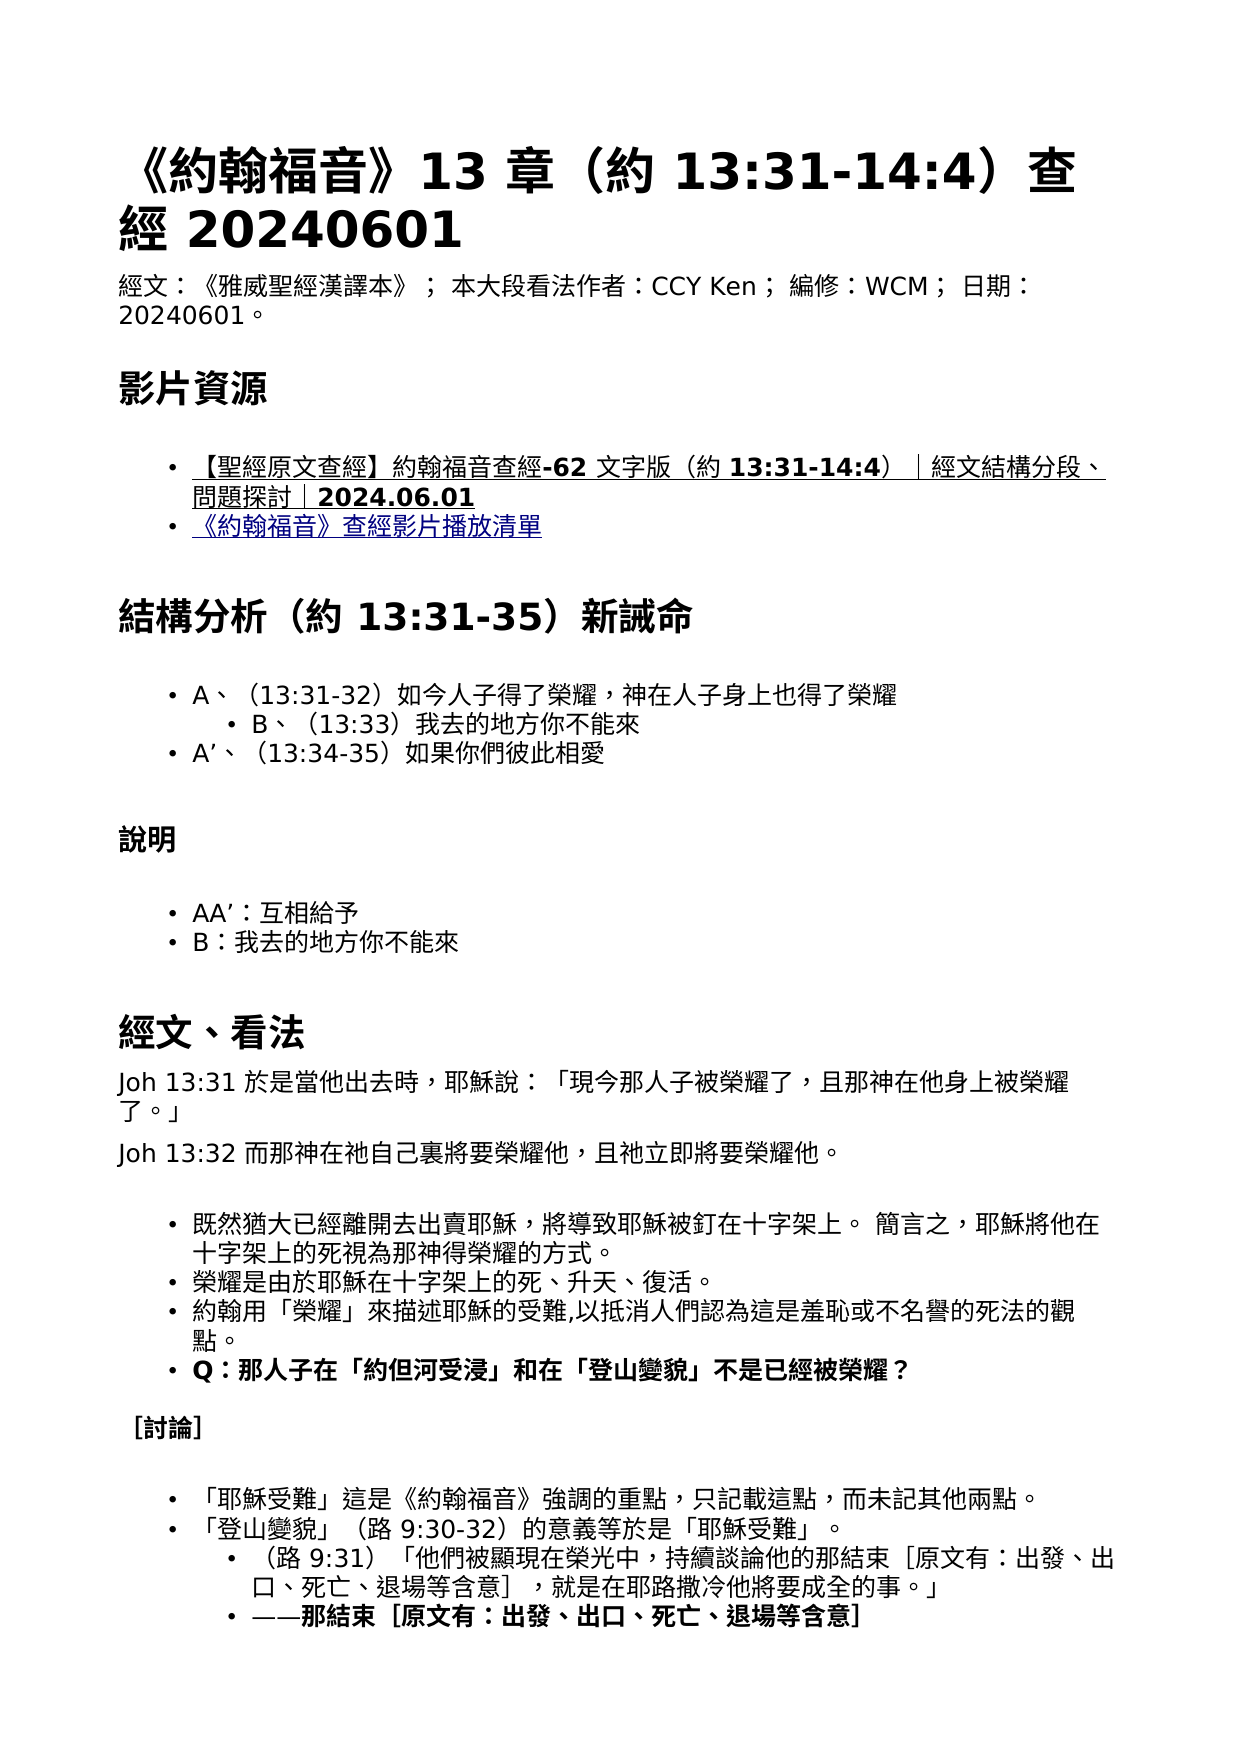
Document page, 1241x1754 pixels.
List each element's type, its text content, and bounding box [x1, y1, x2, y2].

subtitle 影片資源 [118, 368, 1122, 412]
list 「耶穌受難」這是《約翰福音》強調的重點，只記載這點，而未記其他兩點。 [177, 1486, 1122, 1515]
subtitle 結構分析（約 13:31-35）新誡命 [118, 596, 1122, 639]
text 經文：《雅威聖經漢譯本》； 本大段看法作者：CCY Ken； 編修：WCM； 日期：20240601。 [118, 272, 1122, 330]
list B、（13:33）我去的地方你不能來 [236, 710, 1122, 739]
list B：我去的地方你不能來 [177, 928, 1122, 957]
list A’、（13:34-35）如果你們彼此相愛 [177, 739, 1122, 769]
text ［討論］ [118, 1414, 1122, 1444]
list 榮耀是由於耶穌在十字架上的死、升天、復活。 [177, 1268, 1122, 1297]
list AA’：互相給予 [177, 899, 1122, 928]
text Joh 13:31 於是當他出去時，耶穌說：「現今那人子被榮耀了，且那神在他身上被榮耀了。」 [118, 1068, 1122, 1126]
subtitle 說明 [118, 823, 1122, 857]
list 約翰用「榮耀」來描述耶穌的受難,以抵消人們認為這是羞恥或不名譽的死法的觀點。 [177, 1297, 1122, 1356]
subtitle 經文、看法 [118, 1012, 1122, 1056]
list （路 9:31）「他們被顯現在榮光中，持續談論他的那結束［原文有：出發、出口、死亡、退場等含意］，就是在耶路撒冷他將要成全的事。」 [236, 1544, 1122, 1602]
list 既然猶大已經離開去出賣耶穌，將導致耶穌被釘在十字架上。 簡言之，耶穌將他在十字架上的死視為那神得榮耀的方式。 [177, 1210, 1122, 1268]
subtitle 《約翰福音》13 章（約 13:31-14:4）查經 20240601 [118, 143, 1122, 259]
list ——那結束［原文有：出發、出口、死亡、退場等含意］ [236, 1602, 1122, 1631]
text Joh 13:32 而那神在祂自己裏將要榮耀他，且祂立即將要榮耀他。 [118, 1139, 1122, 1168]
list A、（13:31-32）如今人子得了榮耀，神在人子身上也得了榮耀 [177, 681, 1122, 710]
list 《約翰福音》查經影片播放清單 [177, 512, 1122, 541]
list 【聖經原文查經】約翰福音查經-62 文字版（約 13:31-14:4）｜經文結構分段、問題探討｜2024.06.01 [177, 453, 1122, 512]
list 「登山變貌」（路 9:30-32）的意義等於是「耶穌受難」。 [177, 1515, 1122, 1544]
list Q：那人子在「約但河受浸」和在「登山變貌」不是已經被榮耀？ [177, 1356, 1122, 1385]
